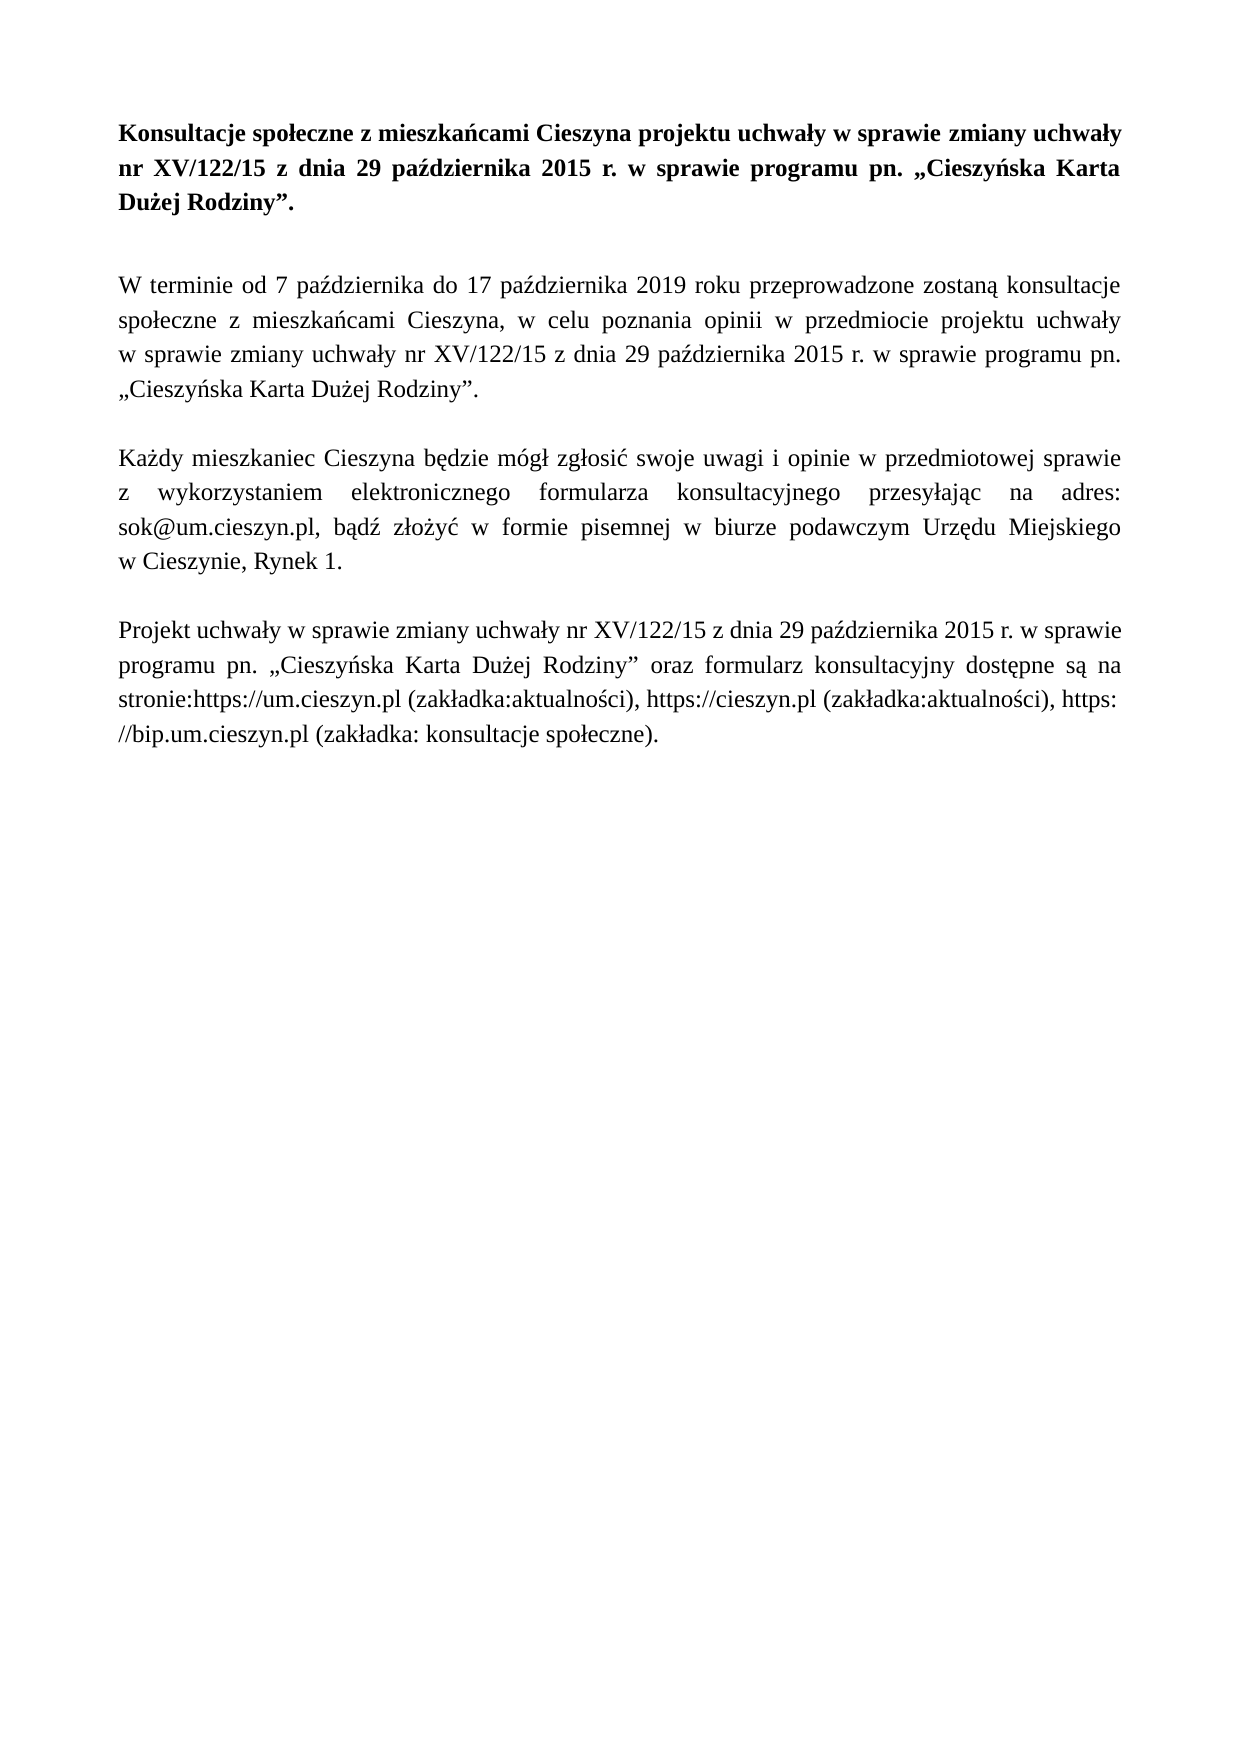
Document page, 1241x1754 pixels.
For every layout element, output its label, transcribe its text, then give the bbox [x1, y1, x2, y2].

text W terminie od 7 października do 17 października 2019 roku przeprowadzone zostaną konsultacje społeczne z mieszkańcami Cieszyna, w celu poznania opinii w przedmiocie projektu uchwały w sprawie zmiany uchwały nr XV/122/15 z dnia 29 października 2015 r. w sprawie programu pn. „Cieszyńska Karta Dużej Rodziny”. [118, 271, 1122, 403]
text Konsultacje społeczne z mieszkańcami Cieszyna projektu uchwały w sprawie zmiany uchwały nr XV/122/15 z dnia 29 października 2015 r. w sprawie programu pn. „Cieszyńska Karta Dużej Rodziny”. [118, 118, 1122, 216]
text Projekt uchwały w sprawie zmiany uchwały nr XV/122/15 z dnia 29 października 2015 r. w sprawie programu pn. „Cieszyńska Karta Dużej Rodziny” oraz formularz konsultacyjny dostępne są na stronie:https://um.cieszyn.pl (zakładka:aktualności), https://cieszyn.pl (zakładka:aktualności), https://bip.um.cieszyn.pl (zakładka: konsultacje społeczne). [118, 615, 1122, 748]
text Każdy mieszkaniec Cieszyna będzie mógł zgłosić swoje uwagi i opinie w przedmiotowej sprawie z wykorzystaniem elektronicznego formularza konsultacyjnego przesyłając na adres: sok@um.cieszyn.pl, bądź złożyć w formie pisemnej w biurze podawczym Urzędu Miejskiego w Cieszynie, Rynek 1. [118, 443, 1122, 575]
